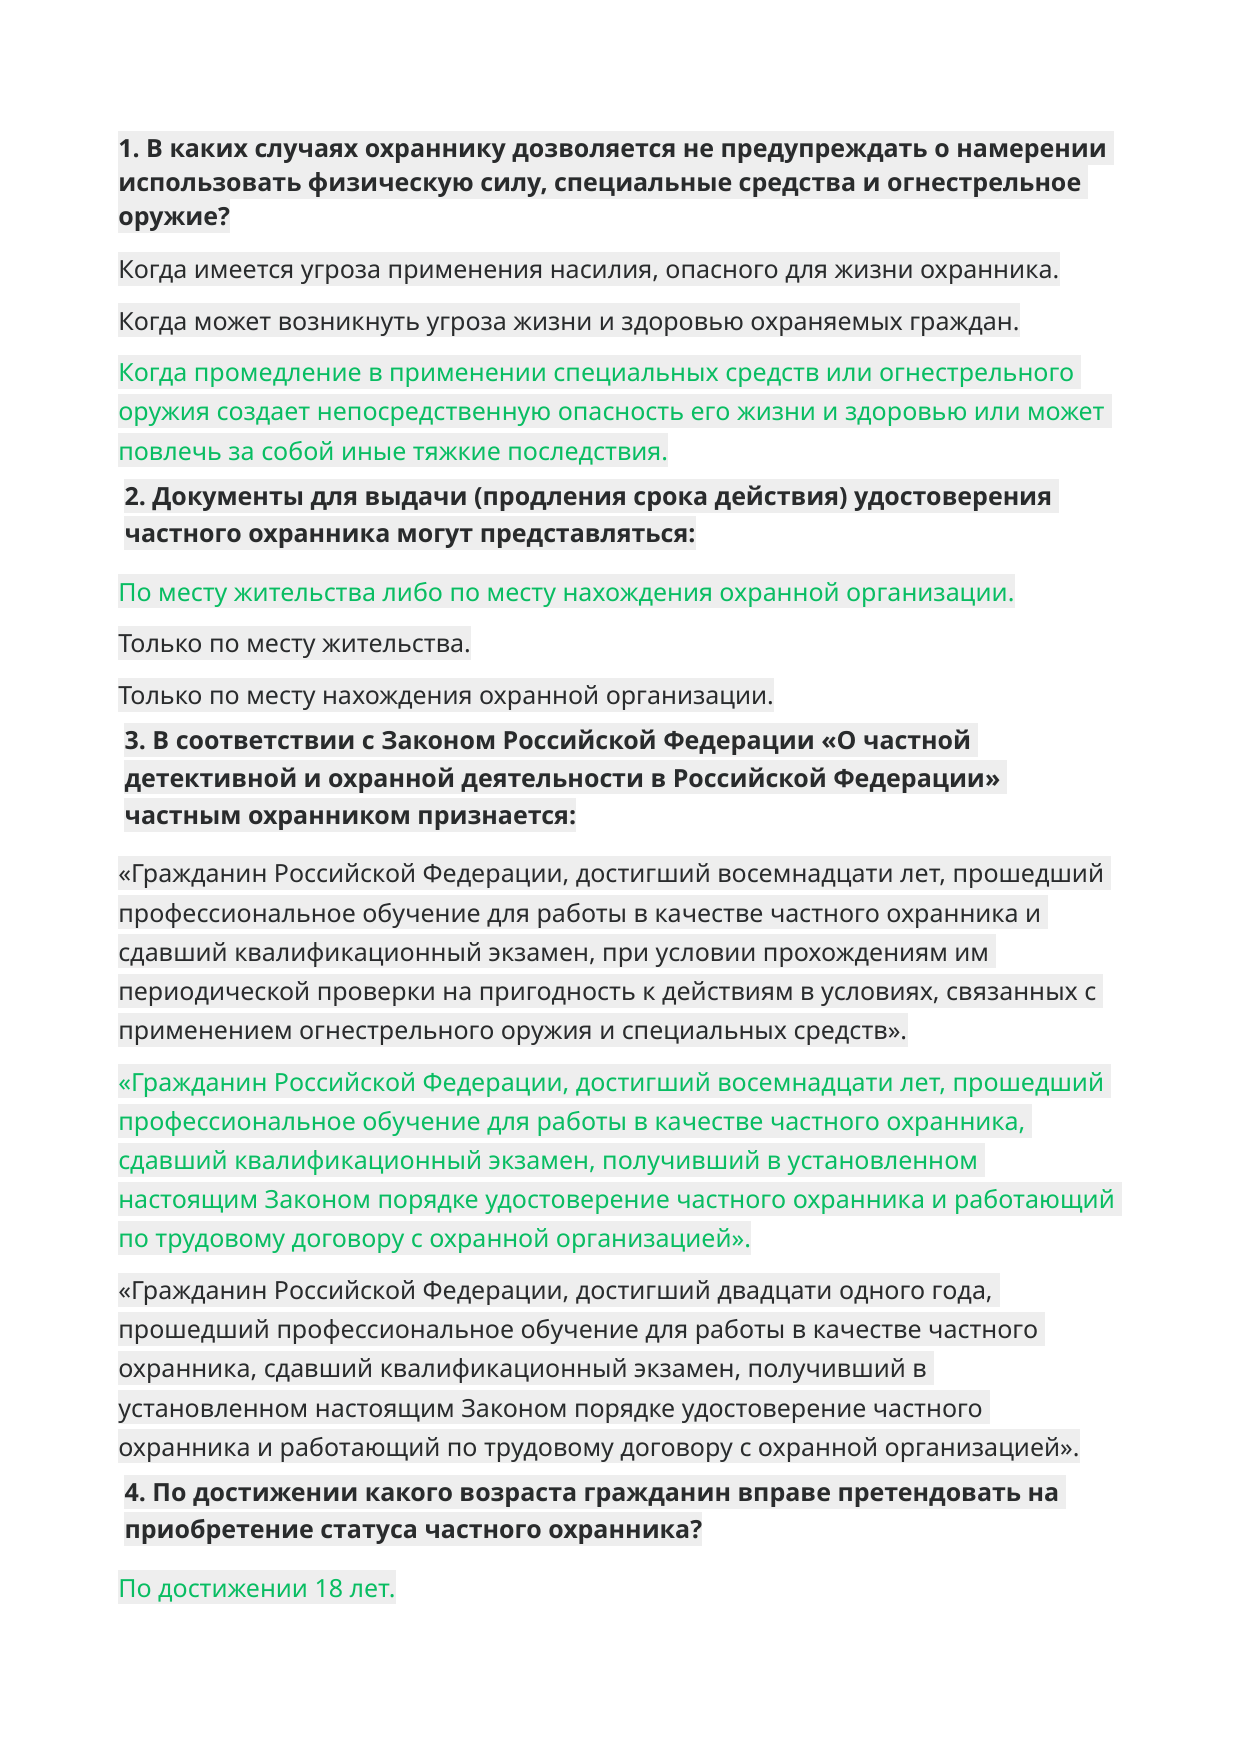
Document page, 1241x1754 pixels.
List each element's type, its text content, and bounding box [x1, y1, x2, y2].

text Только по месту нахождения охранной организации. [118, 678, 1122, 712]
subtitle 4. По достижении какого возраста гражданин вправе претендовать на приобретение статуса частного охранника? [124, 1475, 1116, 1546]
subtitle 1. В каких случаях охраннику дозволяется не предупреждать о намерении использовать физическую силу, специальные средства и огнестрельное оружие? [118, 131, 1122, 233]
text По достижении 18 лет. [118, 1570, 1122, 1604]
text «Гражданин Российской Федерации, достигший восемнадцати лет, прошедший профессиональное обучение для работы в качестве частного охранника, сдавший квалификационный экзамен, получивший в установленном настоящим Законом порядке удостоверение частного охранника и работающий по трудовому договору с охранной организацией». [118, 1064, 1122, 1255]
subtitle 2. Документы для выдачи (продления срока действия) удостоверения частного охранника могут представляться: [124, 479, 1116, 550]
text Когда имеется угроза применения насилия, опасного для жизни охранника. [118, 252, 1122, 286]
text Только по месту жительства. [118, 626, 1122, 660]
text По месту жительства либо по месту нахождения охранной организации. [118, 574, 1122, 608]
text Когда промедление в применении специальных средств или огнестрельного оружия создает непосредственную опасность его жизни и здоровью или может повлечь за собой иные тяжкие последствия. [118, 355, 1122, 467]
text Когда может возникнуть угроза жизни и здоровью охраняемых граждан. [118, 303, 1122, 337]
text «Гражданин Российской Федерации, достигший восемнадцати лет, прошедший профессиональное обучение для работы в качестве частного охранника и сдавший квалификационный экзамен, при условии прохождениям им периодической проверки на пригодность к действиям в условиях, связанных с применением огнестрельного оружия и специальных средств». [118, 856, 1122, 1047]
text «Гражданин Российской Федерации, достигший двадцати одного года, прошедший профессиональное обучение для работы в качестве частного охранника, сдавший квалификационный экзамен, получивший в установленном настоящим Законом порядке удостоверение частного охранника и работающий по трудовому договору с охранной организацией». [118, 1273, 1122, 1463]
subtitle 3. В соответствии с Законом Российской Федерации «О частной детективной и охранной деятельности в Российской Федерации» частным охранником признается: [124, 723, 1116, 832]
